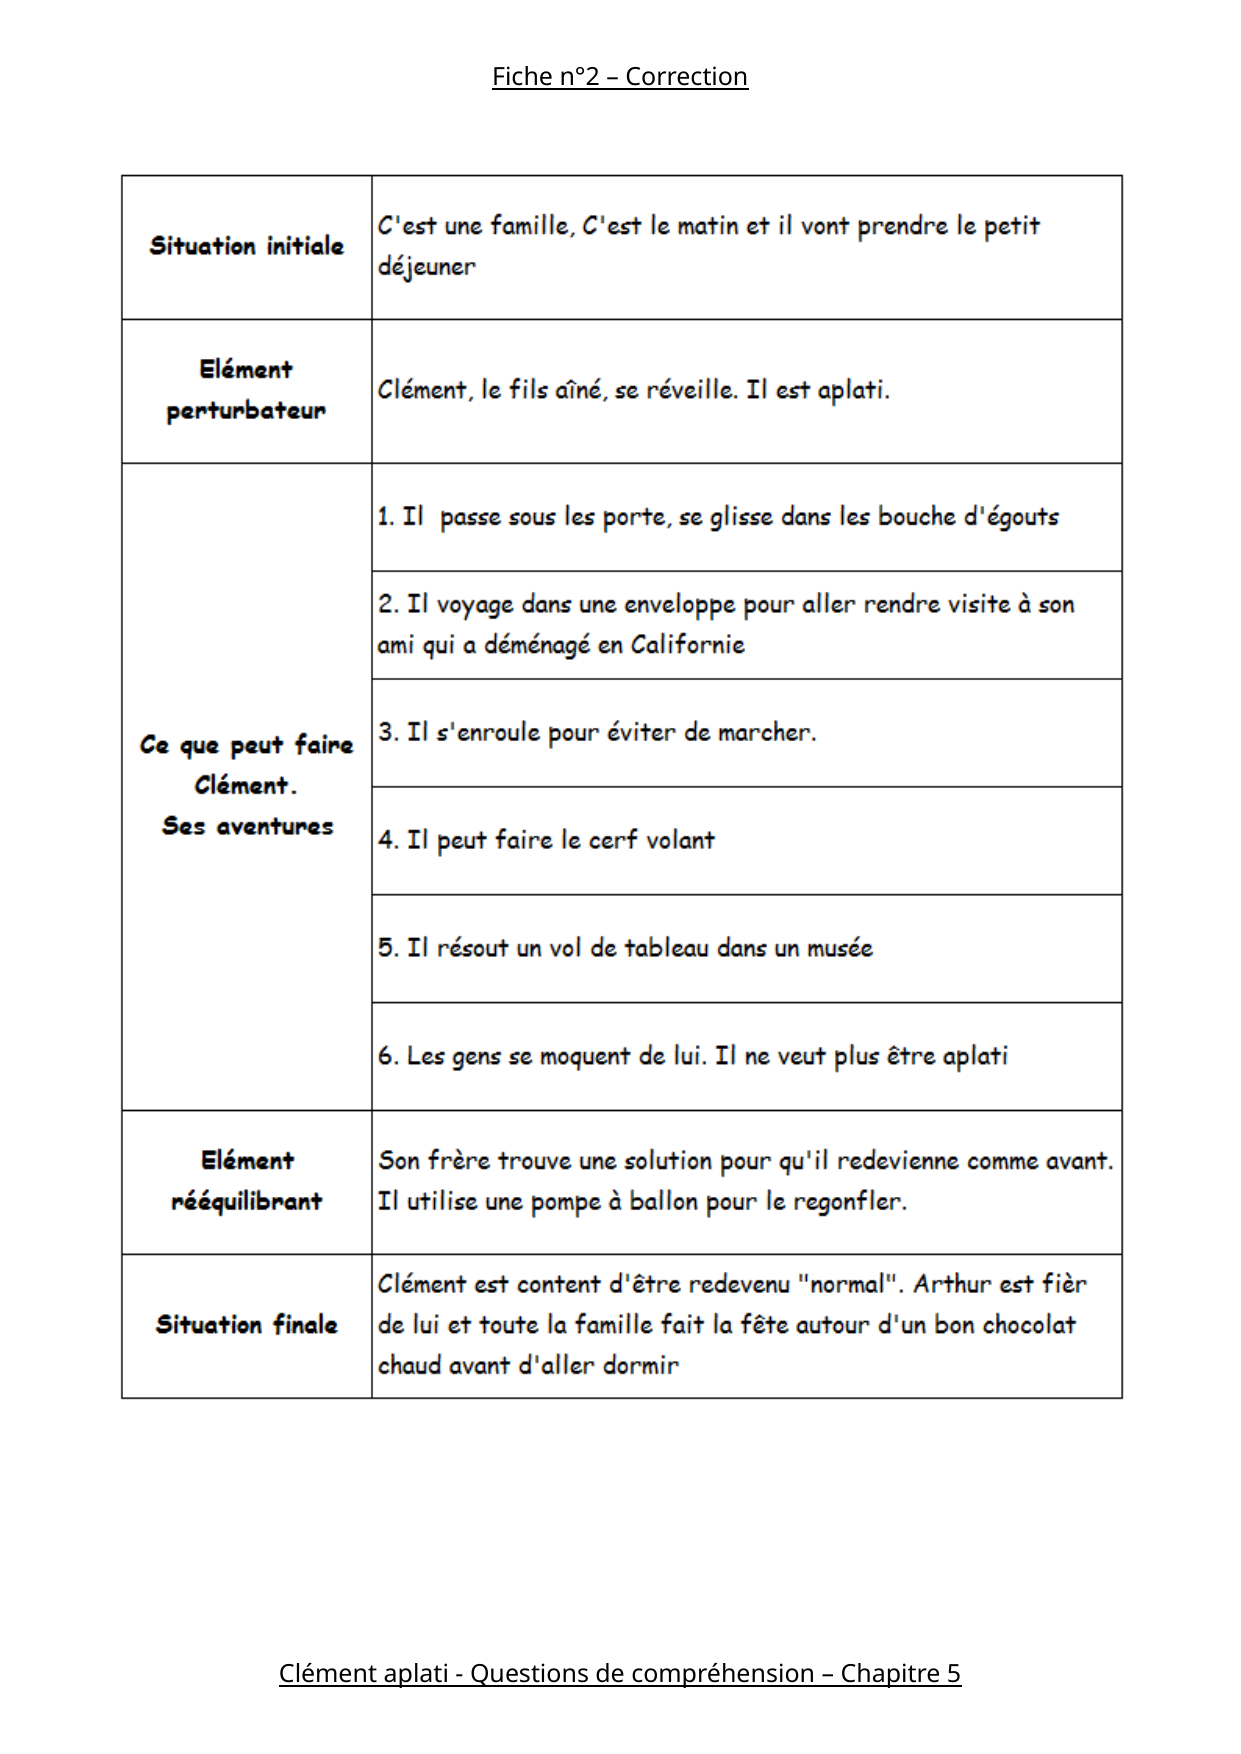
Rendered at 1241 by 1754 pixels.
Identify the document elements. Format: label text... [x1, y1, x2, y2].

text Clément aplati - Questions de compréhension – Chapitre 5 [59, 1656, 1181, 1690]
picture [98, 161, 1142, 1418]
text Fiche n°2 – Correction [59, 59, 1181, 93]
